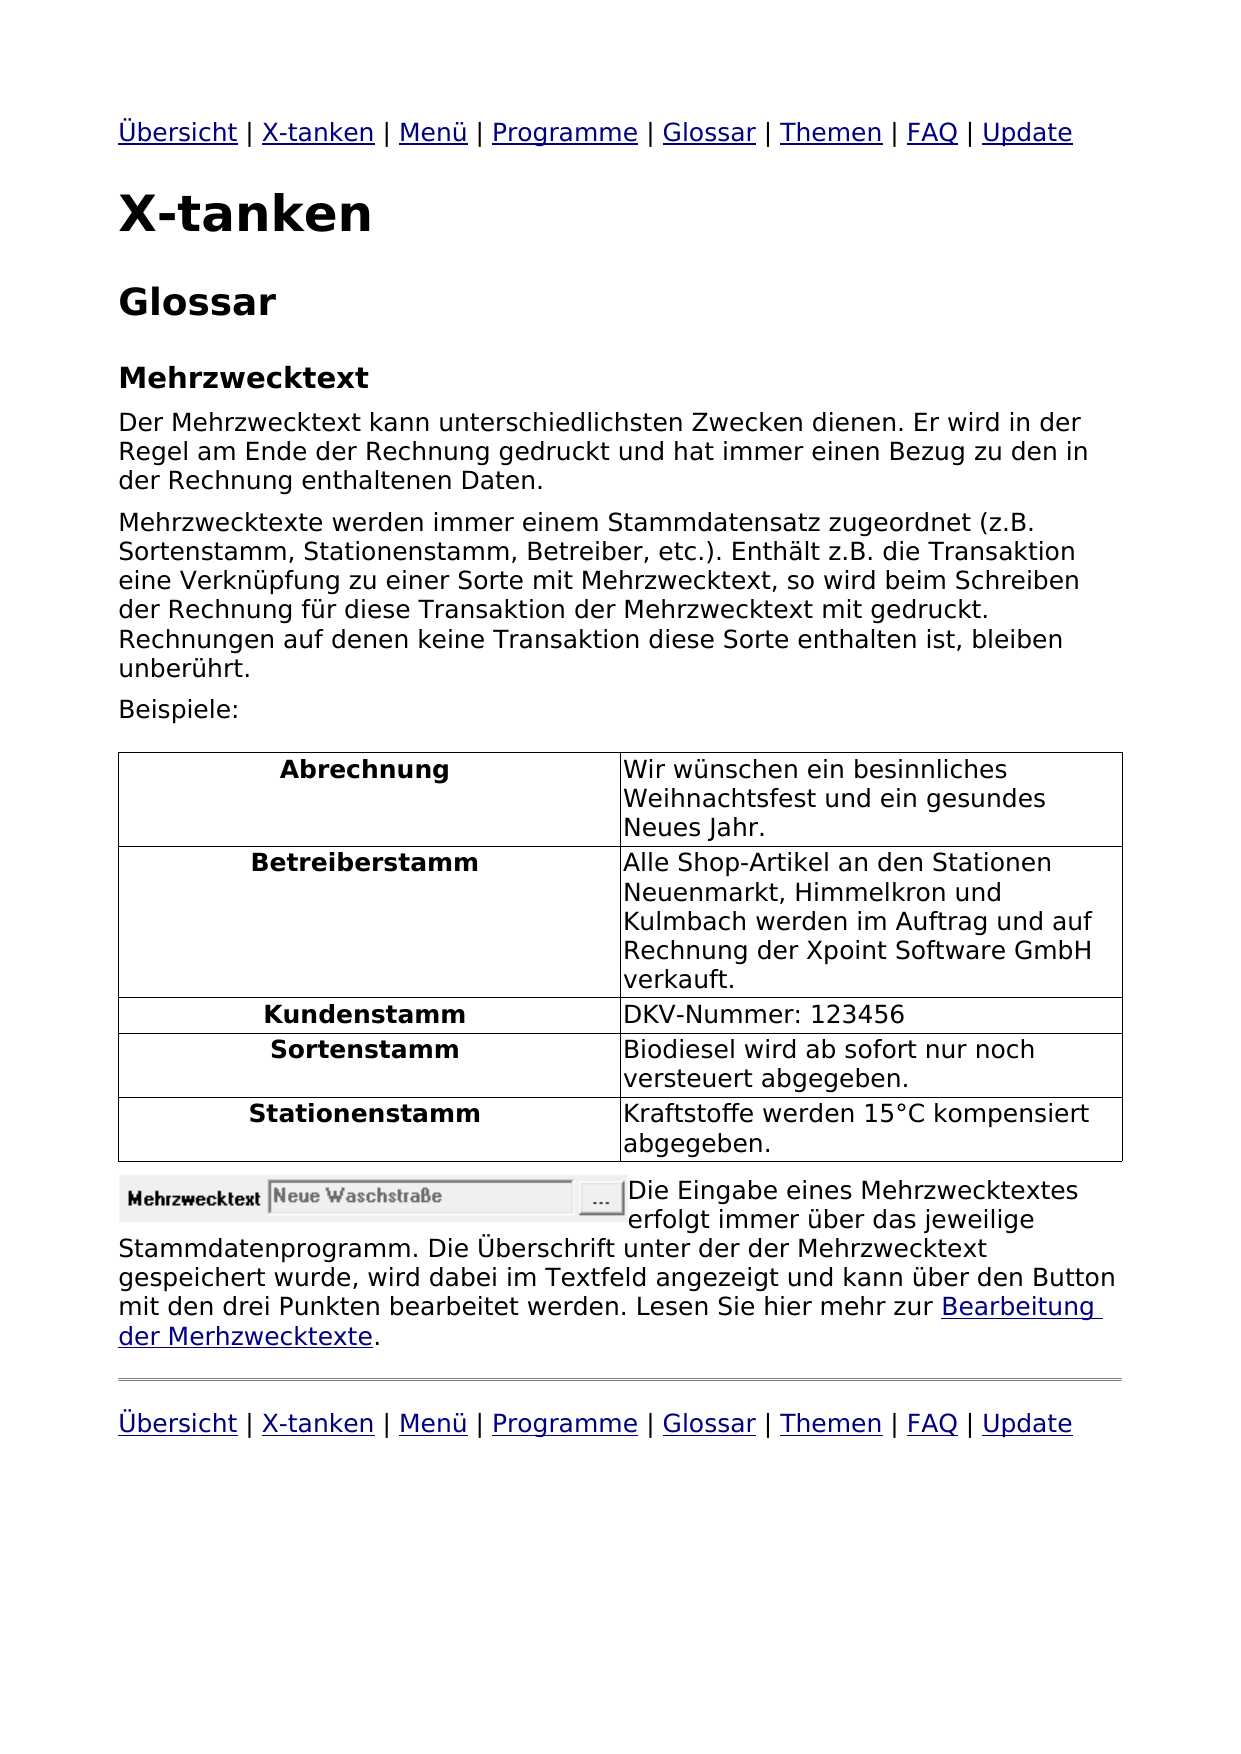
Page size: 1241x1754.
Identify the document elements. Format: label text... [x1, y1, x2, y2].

text Beispiele: [118, 696, 1122, 725]
text Mehrzwecktexte werden immer einem Stammdatensatz zugeordnet (z.B. Sortenstamm, Stationenstamm, Betreiber, etc.). Enthält z.B. die Transaktion eine Verknüpfung zu einer Sorte mit Mehrzwecktext, so wird beim Schreiben der Rechnung für diese Transaktion der Mehrzwecktext mit gedruckt. Rechnungen auf denen keine Transaktion diese Sorte enthalten ist, bleiben unberührt. [118, 508, 1122, 683]
table_cell Kundenstamm [119, 998, 620, 1032]
text Übersicht | X-tanken | Menü | Programme | Glossar | Themen | FAQ | Update [118, 118, 1122, 147]
table_cell Alle Shop-Artikel an den Stationen Neuenmarkt, Himmelkron und Kulmbach werden im Auftrag und auf Rechnung der Xpoint Software GmbH verkauft. [621, 847, 1122, 997]
table_cell Sortenstamm [119, 1034, 620, 1097]
text Der Mehrzwecktext kann unterschiedlichsten Zwecken dienen. Er wird in der Regel am Ende der Rechnung gedruckt und hat immer einen Bezug zu den in der Rechnung enthaltenen Daten. [118, 408, 1122, 496]
text Übersicht | X-tanken | Menü | Programme | Glossar | Themen | FAQ | Update [118, 1410, 1122, 1439]
table_cell DKV-Nummer: 123456 [621, 998, 1122, 1032]
table_cell Kraftstoffe werden 15°C kompensiert abgegeben. [621, 1098, 1122, 1161]
picture [118, 1175, 628, 1222]
table_cell Biodiesel wird ab sofort nur noch versteuert abgegeben. [621, 1034, 1122, 1097]
subtitle Glossar [118, 281, 1122, 324]
table_header Abrechnung [119, 753, 620, 846]
table_cell Betreiberstamm [119, 847, 620, 997]
text Die Eingabe eines Mehrzwecktextes erfolgt immer über das jeweilige Stammdatenprogramm. Die Überschrift unter der der Mehrzwecktext gespeichert wurde, wird dabei im Textfeld angezeigt und kann über den Button mit den drei Punkten bearbeitet werden. Lesen Sie hier mehr zur Bearbeitung der Merhzwecktexte. [118, 1176, 1122, 1351]
table_cell Stationenstamm [119, 1098, 620, 1161]
subtitle Mehrzwecktext [118, 362, 1122, 396]
table_header Wir wünschen ein besinnliches Weihnachtsfest und ein gesundes Neues Jahr. [621, 753, 1122, 846]
subtitle X-tanken [118, 185, 1122, 243]
